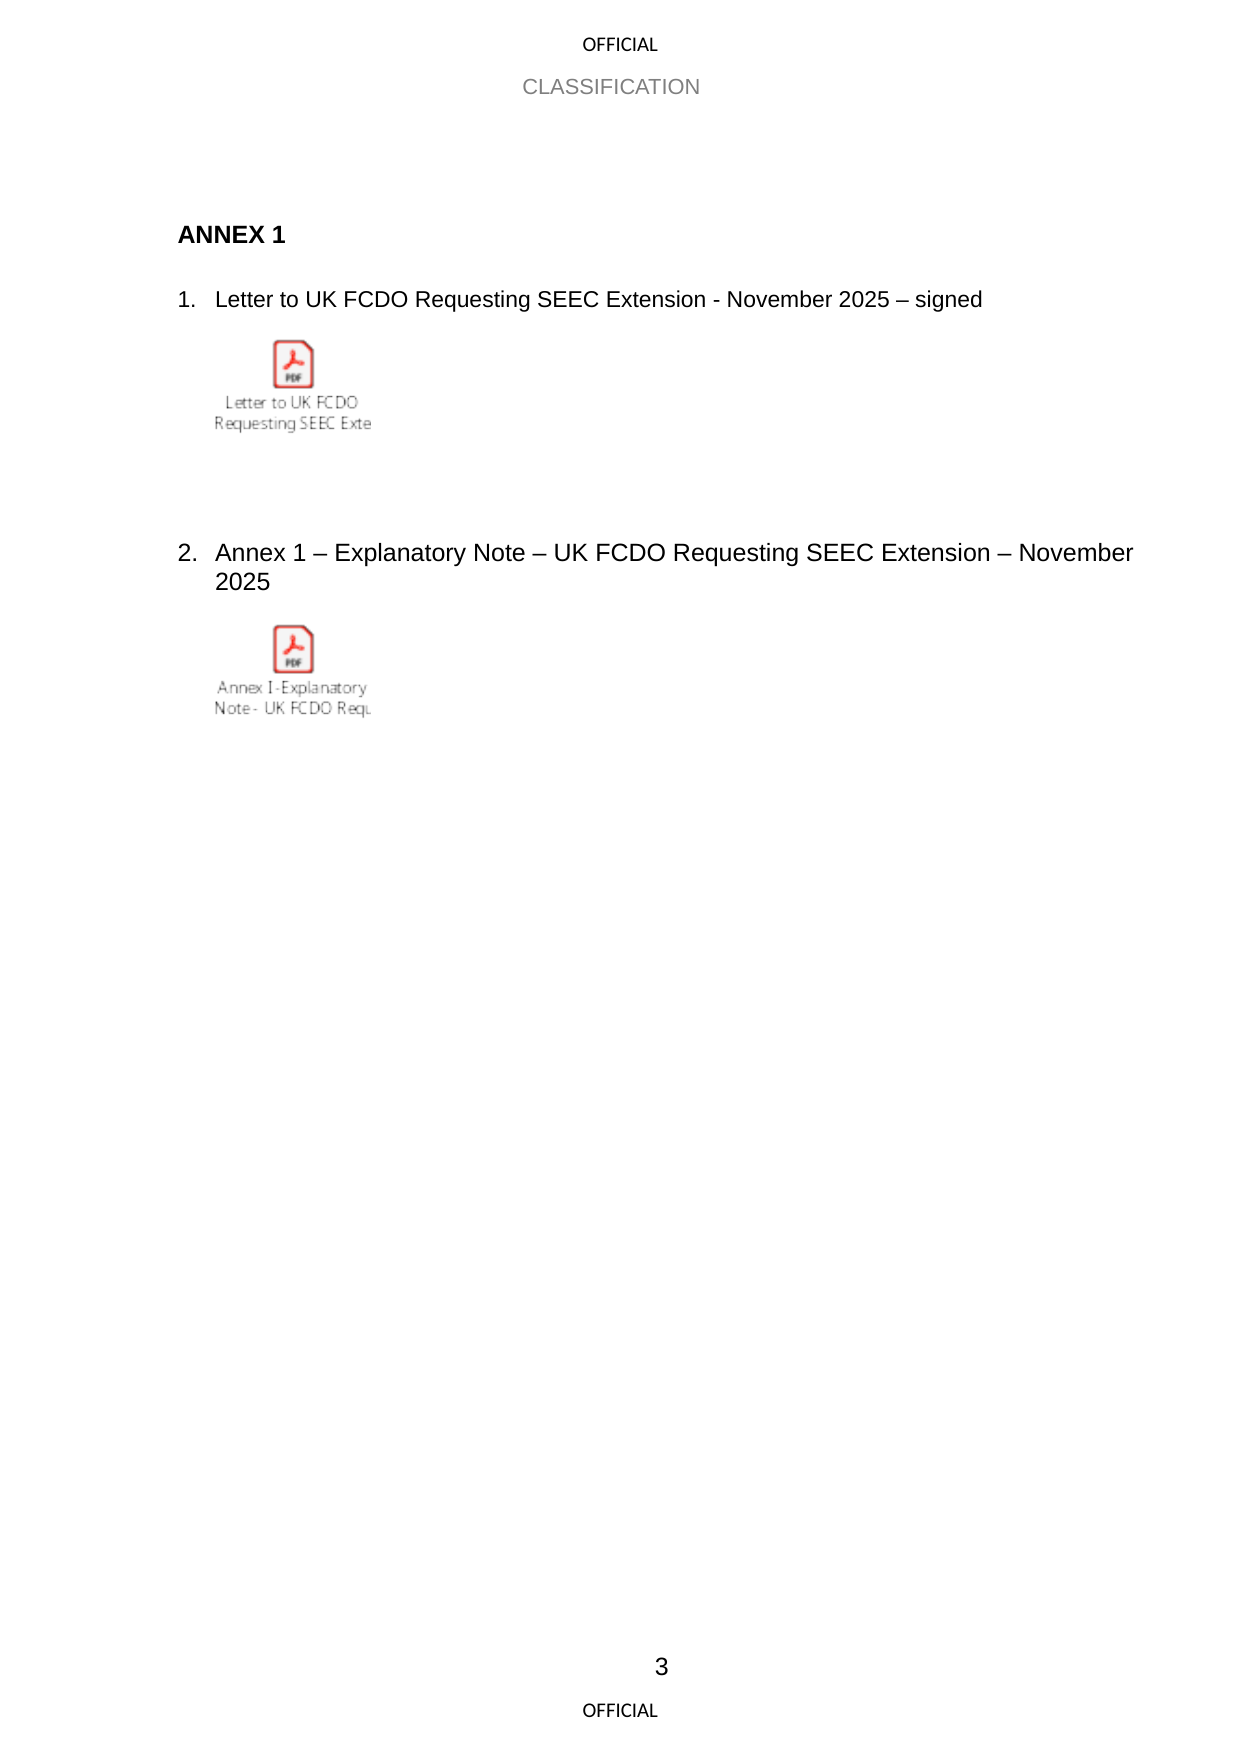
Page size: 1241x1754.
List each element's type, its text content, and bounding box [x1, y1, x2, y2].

list Letter to UK FCDO Requesting SEEC Extension - November 2025 – signed [177, 286, 1146, 312]
text ANNEX 1 [177, 220, 1146, 249]
list Annex 1 – Explanatory Note – UK FCDO Requesting SEEC Extension – November 2025 [177, 538, 1146, 595]
